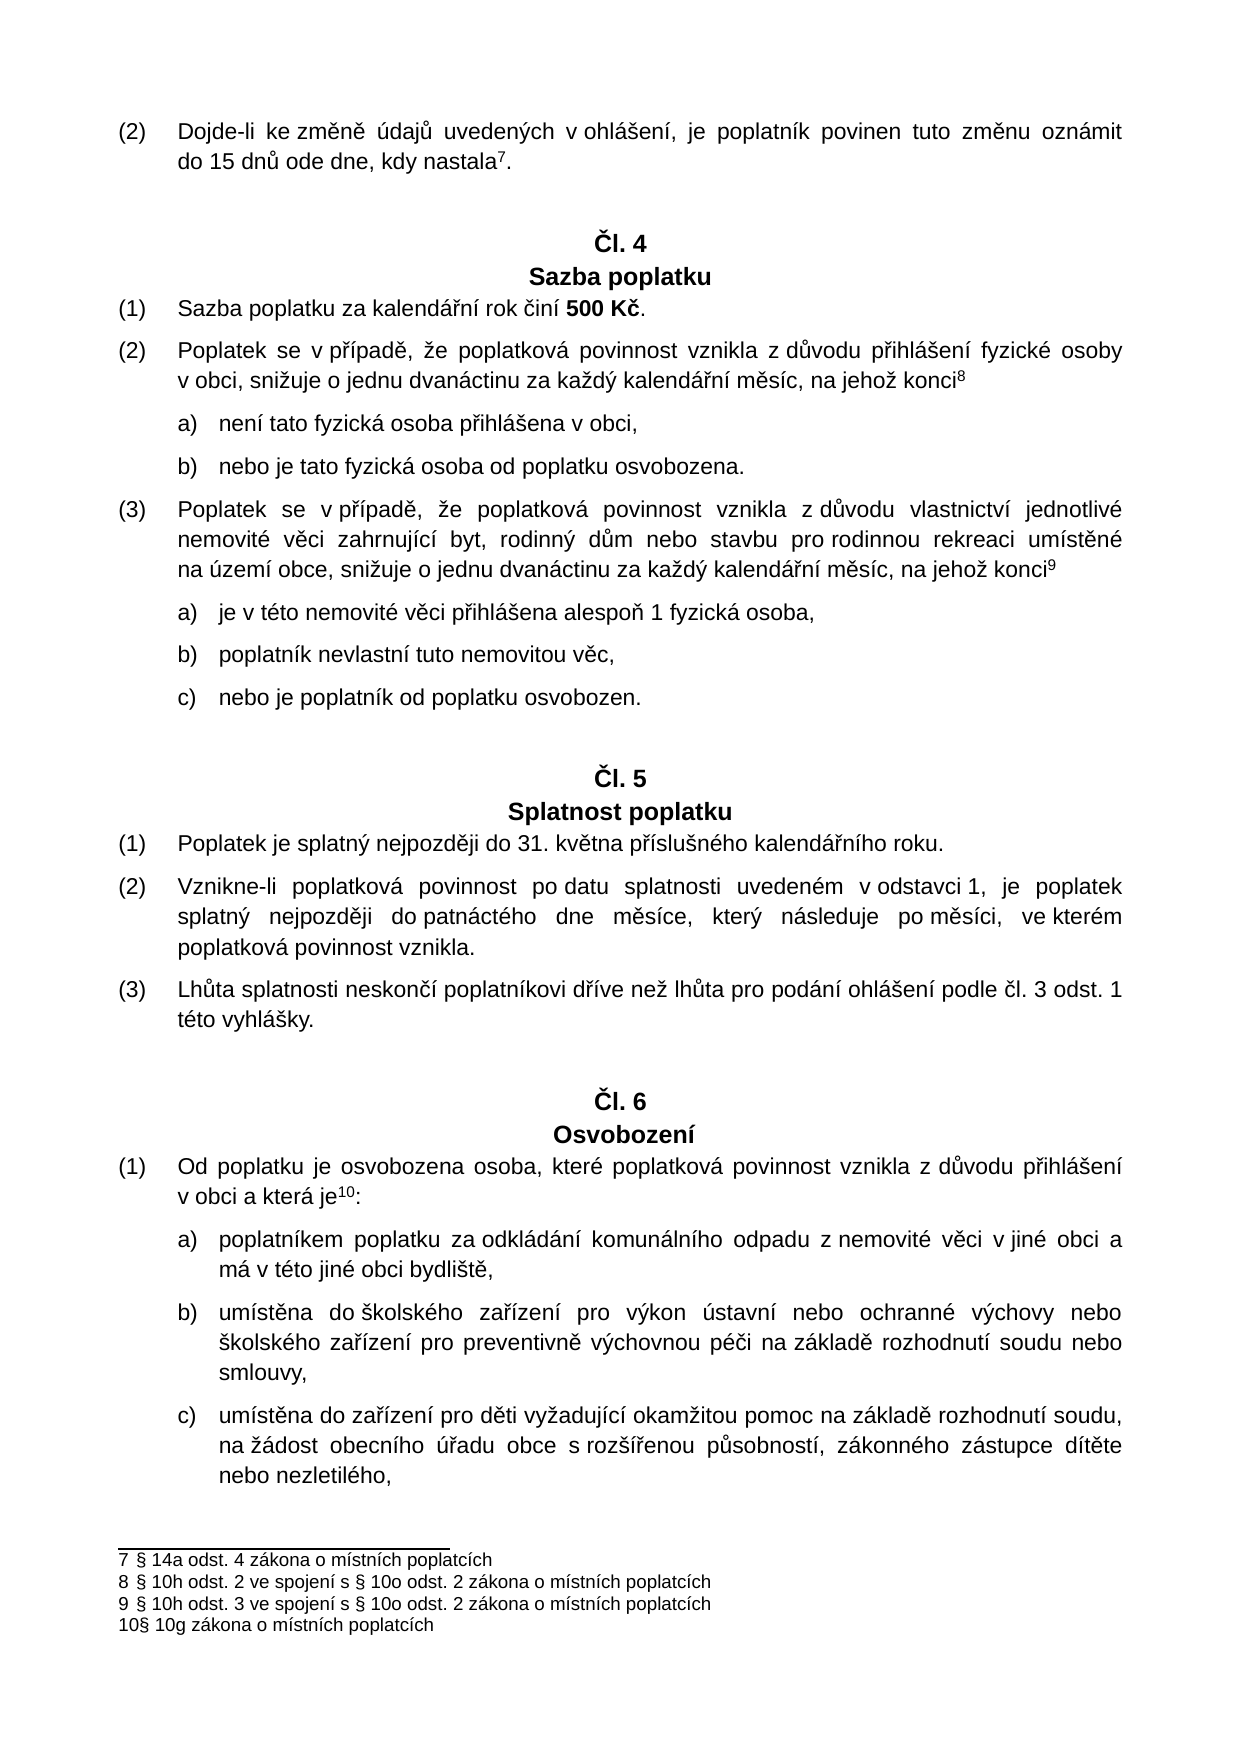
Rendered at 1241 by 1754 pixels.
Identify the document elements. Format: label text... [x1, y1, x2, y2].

subtitle Čl. 6 Osvobození [118, 1087, 1122, 1148]
list není tato fyzická osoba přihlášena v obci, [177, 410, 1122, 437]
list nebo je poplatník od poplatku osvobozen. [177, 684, 1122, 711]
list Od poplatku je osvobozena osoba, které poplatková povinnost vznikla z důvodu přihlášení v obci a která je: [118, 1153, 1122, 1209]
list je v této nemovité věci přihlášena alespoň 1 fyzická osoba, [177, 599, 1122, 625]
list poplatníkem poplatku za odkládání komunálního odpadu z nemovité věci v jiné obci a má v této jiné obci bydliště, [177, 1226, 1122, 1282]
list Sazba poplatku za kalendářní rok činí 500 Kč. [118, 294, 1122, 321]
list Poplatek se v případě, že poplatková povinnost vznikla z důvodu přihlášení fyzické osoby v obci, snižuje o jednu dvanáctinu za každý kalendářní měsíc, na jehož konci [118, 337, 1122, 394]
list umístěna do zařízení pro děti vyžadující okamžitou pomoc na základě rozhodnutí soudu, na žádost obecního úřadu obce s rozšířenou působností, zákonného zástupce dítěte nebo nezletilého, [177, 1402, 1122, 1488]
list § 10h odst. 2 ve spojení s § 10o odst. 2 zákona o místních poplatcích [118, 1571, 1122, 1592]
list Vznikne-li poplatková povinnost po datu splatnosti uvedeném v odstavci 1, je poplatek splatný nejpozději do patnáctého dne měsíce, který následuje po měsíci, ve kterém poplatková povinnost vznikla. [118, 873, 1122, 960]
list Poplatek se v případě, že poplatková povinnost vznikla z důvodu vlastnictví jednotlivé nemovité věci zahrnující byt, rodinný dům nebo stavbu pro rodinnou rekreaci umístěné na území obce, snižuje o jednu dvanáctinu za každý kalendářní měsíc, na jehož konci [118, 496, 1122, 582]
list poplatník nevlastní tuto nemovitou věc, [177, 641, 1122, 668]
subtitle Čl. 5 Splatnost poplatku [118, 764, 1122, 826]
list § 10h odst. 3 ve spojení s § 10o odst. 2 zákona o místních poplatcích [118, 1592, 1122, 1614]
list § 10g zákona o místních poplatcích [118, 1614, 1122, 1635]
list § 14a odst. 4 zákona o místních poplatcích [118, 1549, 1122, 1571]
subtitle Čl. 4 Sazba poplatku [118, 228, 1122, 290]
list Lhůta splatnosti neskončí poplatníkovi dříve než lhůta pro podání ohlášení podle čl. 3 odst. 1 této vyhlášky. [118, 976, 1122, 1033]
list umístěna do školského zařízení pro výkon ústavní nebo ochranné výchovy nebo školského zařízení pro preventivně výchovnou péči na základě rozhodnutí soudu nebo smlouvy, [177, 1298, 1122, 1385]
list Poplatek je splatný nejpozději do 31. května příslušného kalendářního roku. [118, 830, 1122, 857]
list Dojde-li ke změně údajů uvedených v ohlášení, je poplatník povinen tuto změnu oznámit do 15 dnů ode dne, kdy nastala. [118, 118, 1122, 175]
list nebo je tato fyzická osoba od poplatku osvobozena. [177, 453, 1122, 479]
